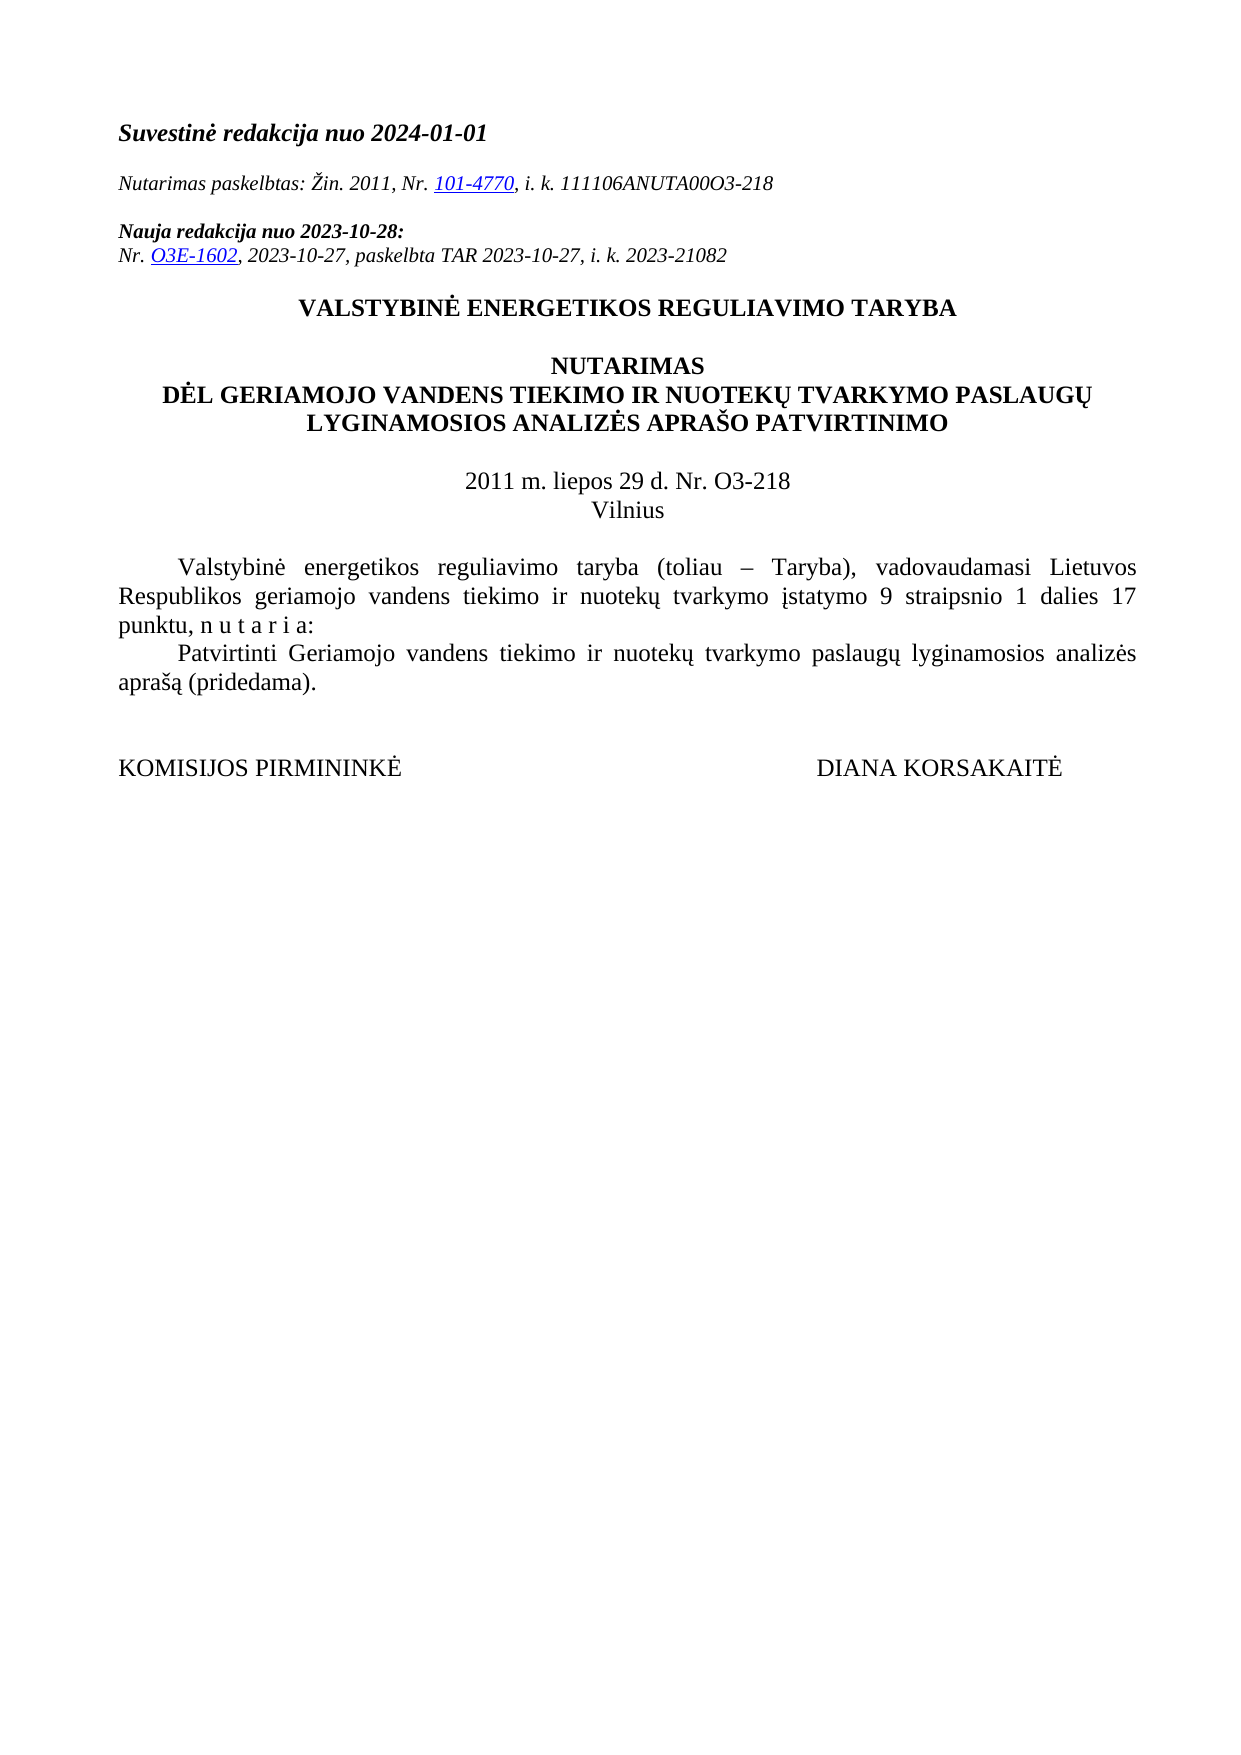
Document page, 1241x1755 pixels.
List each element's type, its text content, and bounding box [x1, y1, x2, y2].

text NUTARIMAS [118, 351, 1137, 380]
text Nr. O3E-1602, 2023-10-27, paskelbta TAR 2023-10-27, i. k. 2023-21082 [118, 243, 1137, 267]
text dėl geriamojo vandens tiekimo ir nuotekų tvarkymo paslaugų lyginamosios analizės aprašo patvirtinimo [118, 380, 1137, 437]
text Valstybinė energetikos reguliavimo taryba (toliau – Taryba), vadovaudamasi Lietuvos Respublikos geriamojo vandens tiekimo ir nuotekų tvarkymo įstatymo 9 straipsnio 1 dalies 17 punktu, n u t a r i a: [118, 552, 1137, 638]
text Suvestinė redakcija nuo 2024-01-01 [118, 118, 1137, 147]
text Nutarimas paskelbtas: Žin. 2011, Nr. 101-4770, i. k. 111106ANUTA00O3-218 [118, 171, 1137, 195]
text VALSTYBINĖ ENERGETIKOS REGULIAVIMO TARYBA [118, 293, 1137, 322]
text Nauja redakcija nuo 2023-10-28: [118, 219, 1137, 243]
text 2011 m. liepos 29 d. Nr. O3-218 [118, 466, 1137, 495]
text Komisijos pirmininkė Diana Korsakaitė [118, 753, 1137, 782]
text Vilnius [118, 495, 1137, 523]
text Patvirtinti Geriamojo vandens tiekimo ir nuotekų tvarkymo paslaugų lyginamosios analizės aprašą (pridedama). [118, 638, 1137, 696]
